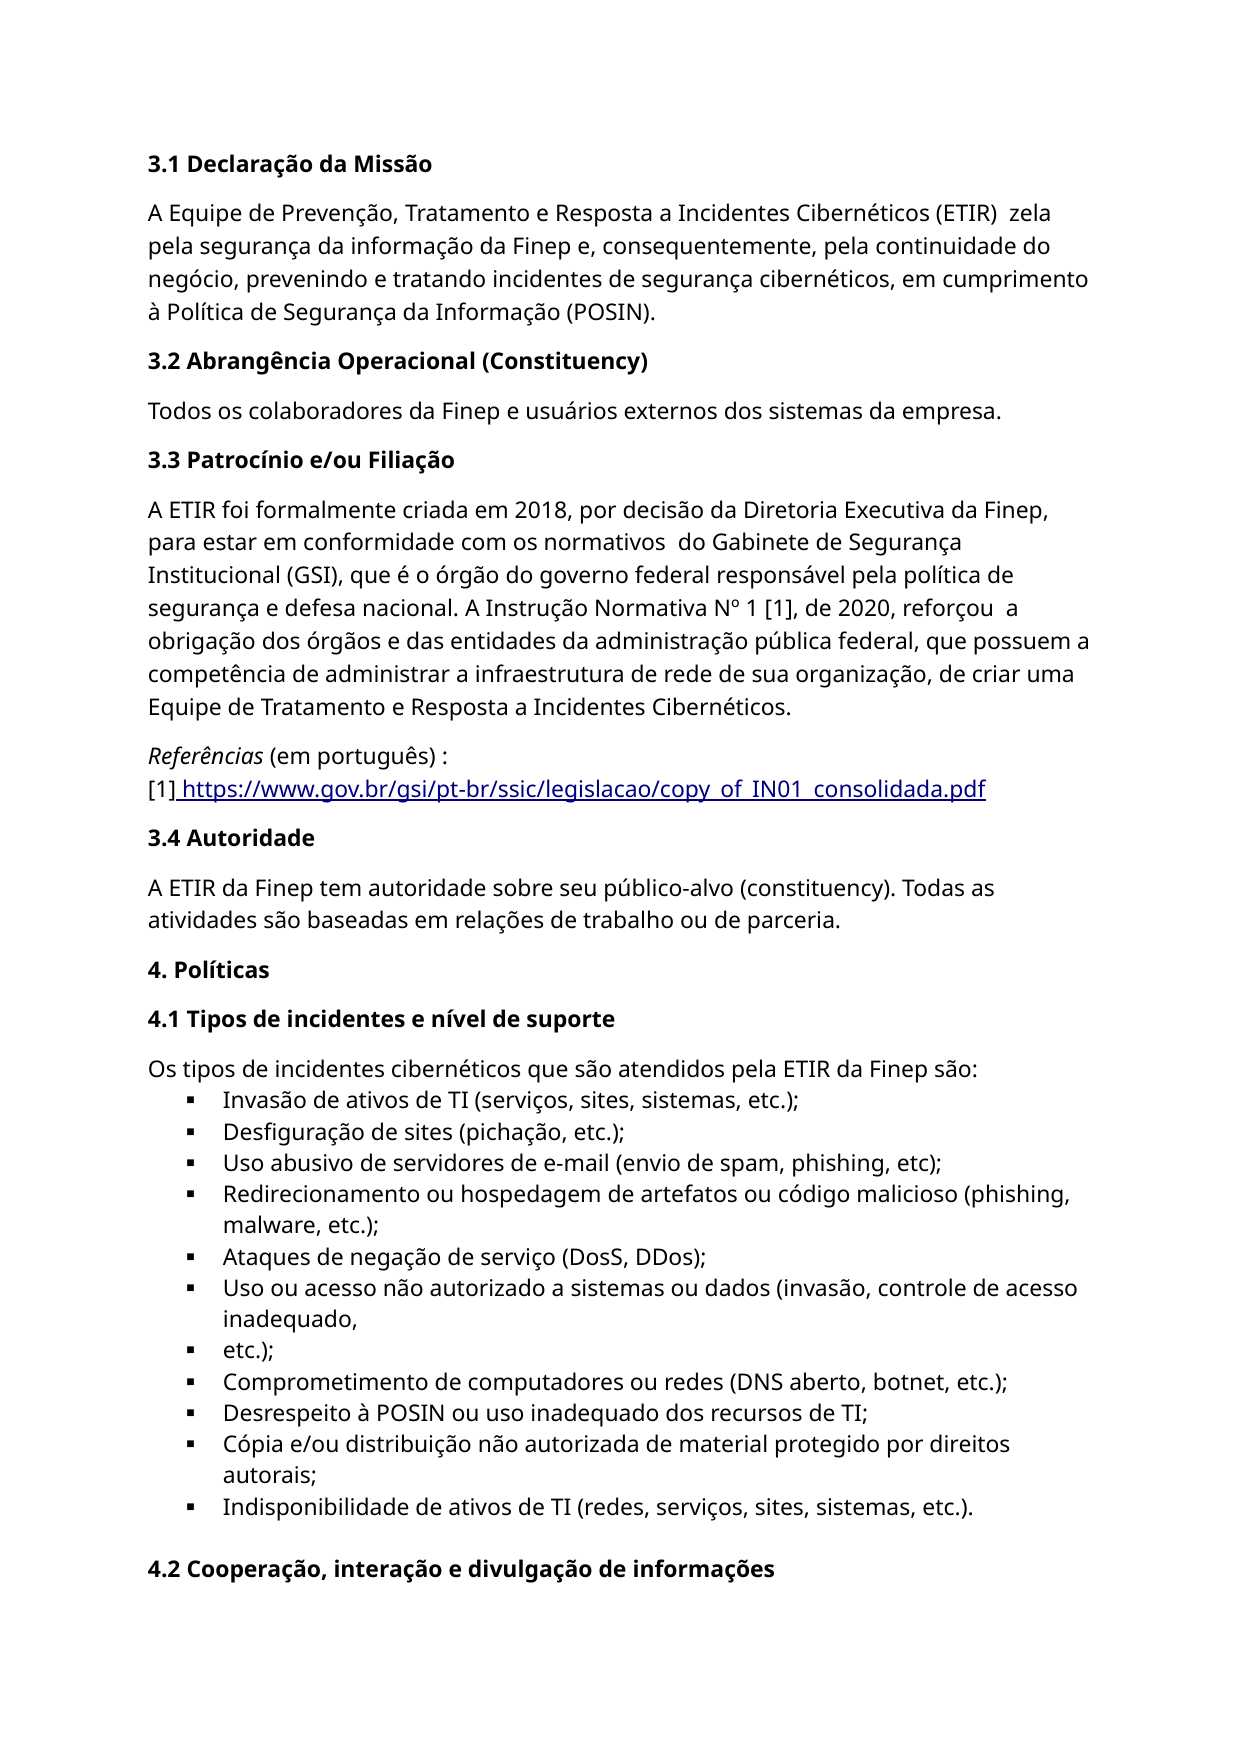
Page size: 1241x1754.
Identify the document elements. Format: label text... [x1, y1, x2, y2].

list Ataques de negação de serviço (DosS, DDos); [185, 1240, 1092, 1272]
text Referências (em português) : [1] https://www.gov.br/gsi/pt-br/ssic/legislacao/copy_of_IN01_consolidada.pdf [148, 740, 1092, 804]
list Invasão de ativos de TI (serviços, sites, sistemas, etc.); [185, 1084, 1092, 1115]
list Indisponibilidade de ativos de TI (redes, serviços, sites, sistemas, etc.). [185, 1490, 1092, 1553]
text 3.4 Autoridade [148, 822, 1092, 853]
text 3.3 Patrocínio e/ou Filiação [148, 444, 1092, 475]
text 4. Políticas [148, 954, 1092, 985]
text A ETIR da Finep tem autoridade sobre seu público-alvo (constituency). Todas as atividades são baseadas em relações de trabalho ou de parceria. [148, 872, 1092, 936]
text 3.2 Abrangência Operacional (Constituency) [148, 345, 1092, 376]
text A ETIR foi formalmente criada em 2018, por decisão da Diretoria Executiva da Finep, para estar em conformidade com os normativos do Gabinete de Segurança Institucional (GSI), que é o órgão do governo federal responsável pela política de segurança e defesa nacional. A Instrução Normativa Nº 1 [1], de 2020, reforçou a obrigação dos órgãos e das entidades da administração pública federal, que possuem a competência de administrar a infraestrutura de rede de sua organização, de criar uma Equipe de Tratamento e Resposta a Incidentes Cibernéticos. [148, 493, 1092, 722]
text Todos os colaboradores da Finep e usuários externos dos sistemas da empresa. [148, 394, 1092, 426]
list Desfiguração de sites (pichação, etc.); [185, 1115, 1092, 1147]
text 3.1 Declaração da Missão [148, 148, 1092, 179]
list Uso abusivo de servidores de e-mail (envio de spam, phishing, etc); [185, 1147, 1092, 1178]
list Desrespeito à POSIN ou uso inadequado dos recursos de TI; [185, 1397, 1092, 1428]
list etc.); [185, 1334, 1092, 1365]
text A Equipe de Prevenção, Tratamento e Resposta a Incidentes Cibernéticos (ETIR) zela pela segurança da informação da Finep e, consequentemente, pela continuidade do negócio, prevenindo e tratando incidentes de segurança cibernéticos, em cumprimento à Política de Segurança da Informação (POSIN). [148, 197, 1092, 327]
text 4.1 Tipos de incidentes e nível de suporte [148, 1003, 1092, 1035]
list Cópia e/ou distribuição não autorizada de material protegido por direitos autorais; [185, 1428, 1092, 1490]
list Uso ou acesso não autorizado a sistemas ou dados (invasão, controle de acesso inadequado, [185, 1272, 1092, 1334]
text 4.2 Cooperação, interação e divulgação de informações [148, 1553, 1092, 1584]
list Redirecionamento ou hospedagem de artefatos ou código malicioso (phishing, malware, etc.); [185, 1178, 1092, 1240]
list Comprometimento de computadores ou redes (DNS aberto, botnet, etc.); [185, 1365, 1092, 1397]
text Os tipos de incidentes cibernéticos que são atendidos pela ETIR da Finep são: [148, 1053, 1092, 1084]
